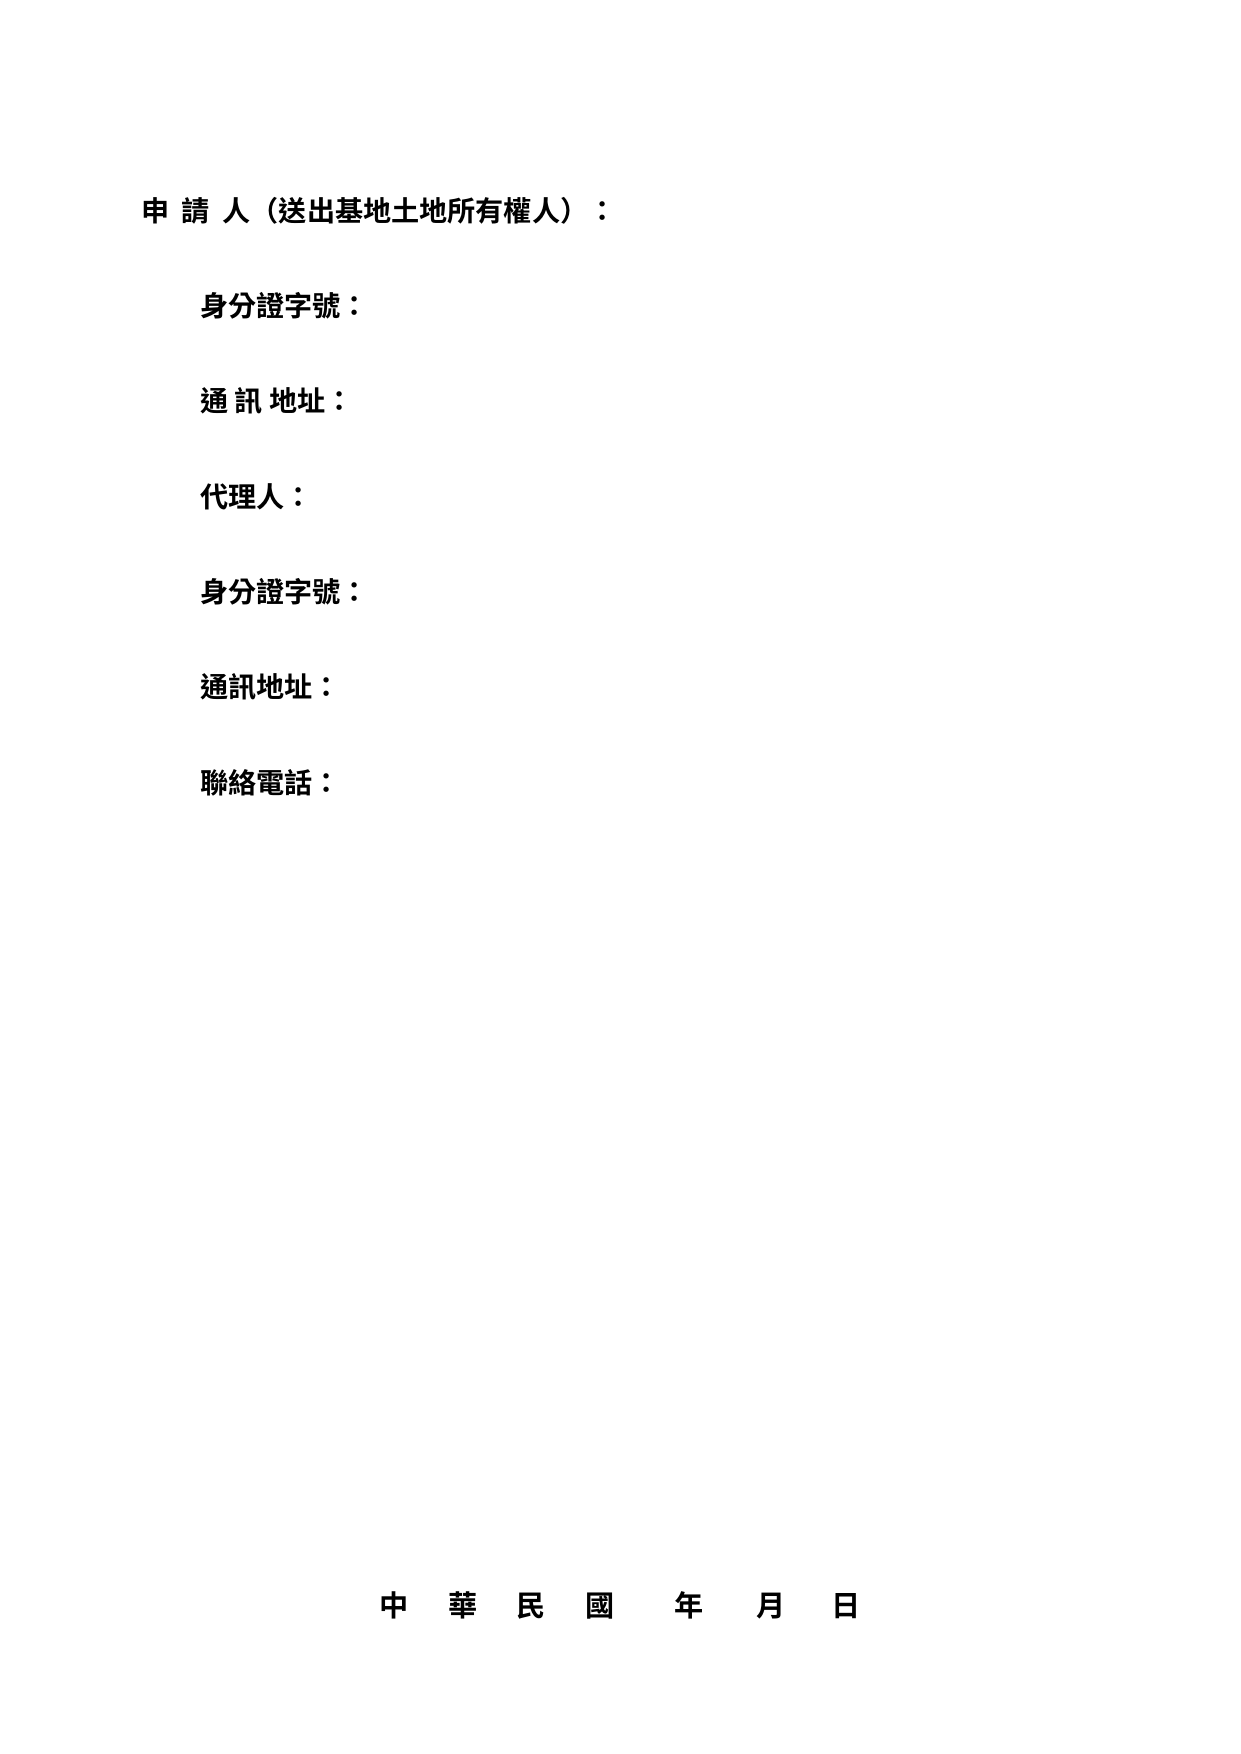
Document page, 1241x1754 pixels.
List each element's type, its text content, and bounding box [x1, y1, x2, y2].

text 身分證字號： [200, 261, 1165, 336]
text 通訊地址： [200, 642, 1165, 717]
text 代理人： [200, 451, 1165, 526]
text 聯絡電話： [200, 737, 1165, 812]
text 通 訊 地址： [200, 356, 1165, 431]
text 身分證字號： [200, 546, 1165, 621]
text 申 請 人（送出基地土地所有權人）： [75, 165, 1165, 240]
